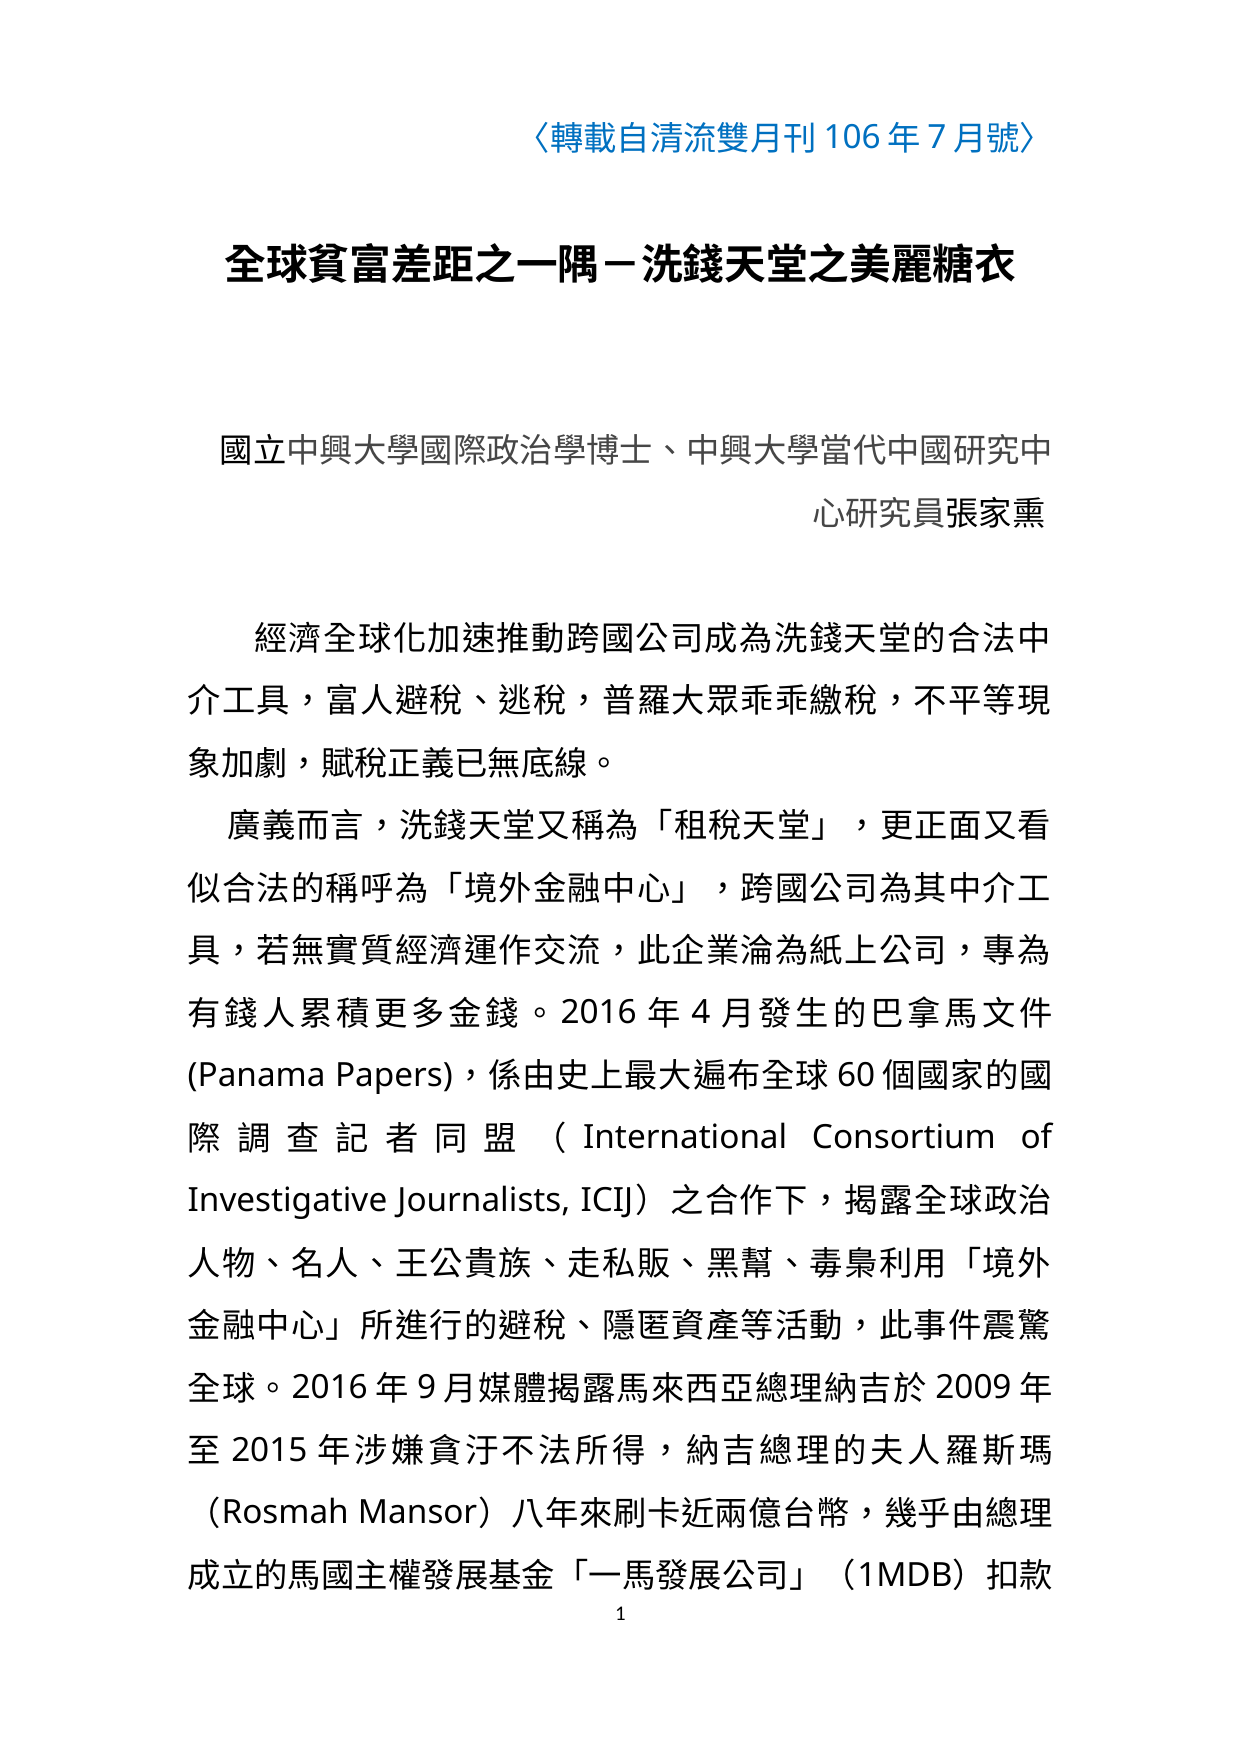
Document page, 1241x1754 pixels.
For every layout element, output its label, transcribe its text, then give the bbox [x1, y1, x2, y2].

text 全球貧富差距之一隅－洗錢天堂之美麗糖衣 [187, 219, 1053, 282]
text 經濟全球化加速推動跨國公司成為洗錢天堂的合法中介工具，富人避稅、逃稅，普羅大眾乖乖繳稅，不平等現象加劇，賦稅正義已無底線。 [187, 594, 1053, 782]
text 〈轉載自清流雙月刊106年7月號〉 [187, 94, 1053, 157]
text 國立中興大學國際政治學博士、中興大學當代中國研究中心研究員張家熏 [187, 407, 1053, 532]
text 廣義而言，洗錢天堂又稱為「租稅天堂」，更正面又看似合法的稱呼為「境外金融中心」，跨國公司為其中介工具，若無實質經濟運作交流，此企業淪為紙上公司，專為有錢人累積更多金錢。2016年4月發生的巴拿馬文件(Panama Papers)，係由史上最大遍布全球60個國家的國際調查記者同盟（International Consortium of Investigative Journalists, ICIJ）之合作下，揭露全球政治人物、名人、王公貴族、走私販、黑幫、毒梟利用「境外金融中心」所進行的避稅、隱匿資產等活動，此事件震驚全球。2016年9月媒體揭露馬來西亞總理納吉於2009年至2015年涉嫌貪汙不法所得，納吉總理的夫人羅斯瑪（Rosmah Mansor）八年來刷卡近兩億台幣，幾乎由總理成立的馬國主權發展基金「一馬發展公司」（1MDB）扣款 [187, 782, 1053, 1594]
